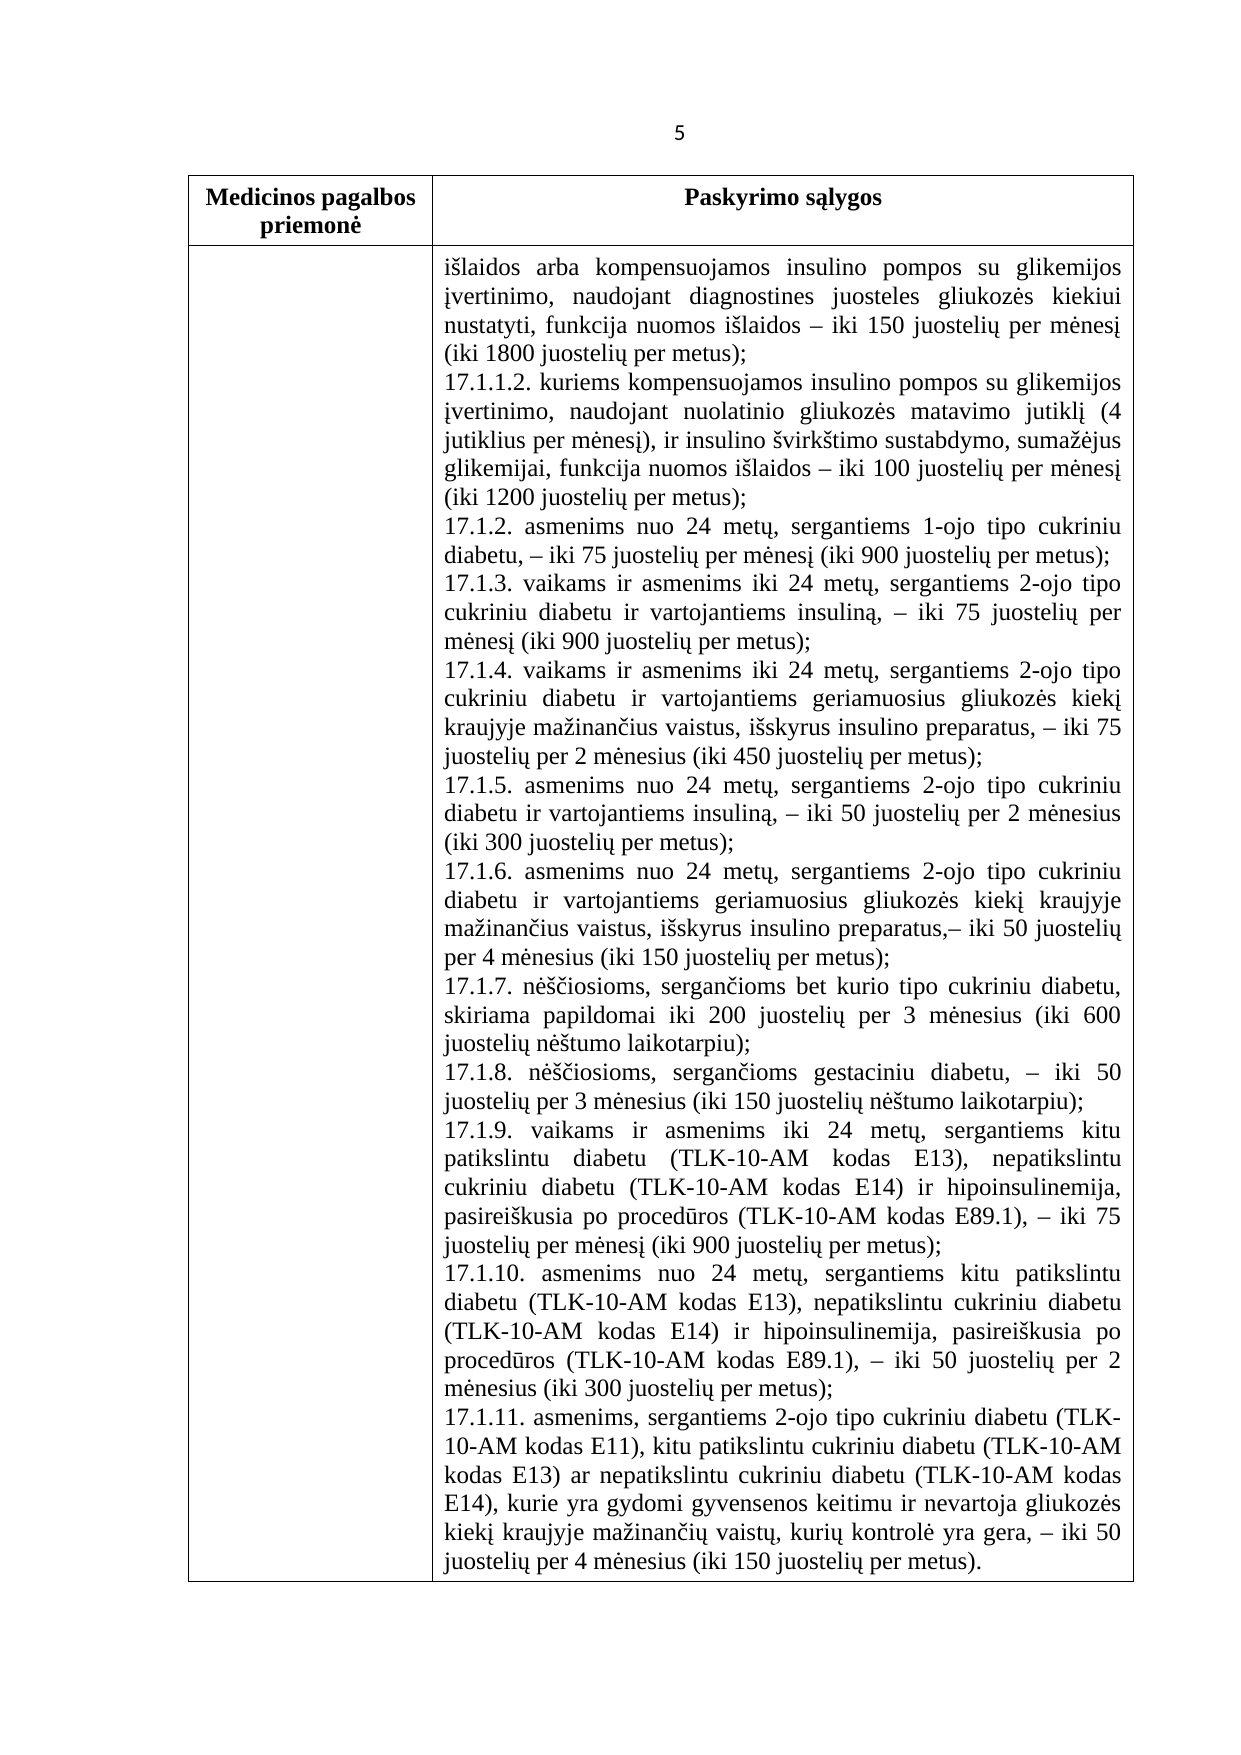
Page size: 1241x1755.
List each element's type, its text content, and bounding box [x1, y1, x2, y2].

table_header Medicinos pagalbos priemonė [189, 176, 432, 245]
table_cell [189, 246, 432, 1581]
table_cell išlaidos arba kompensuojamos insulino pompos su glikemijos įvertinimo, naudojant diagnostines juosteles gliukozės kiekiui nustatyti, funkcija nuomos išlaidos – iki 150 juostelių per mėnesį (iki 1800 juostelių per metus); 17.1.1.2. kuriems kompensuojamos insulino pompos su glikemijos įvertinimo, naudojant nuolatinio gliukozės matavimo jutiklį (4 jutiklius per mėnesį), ir insulino švirkštimo sustabdymo, sumažėjus glikemijai, funkcija nuomos išlaidos – iki 100 juostelių per mėnesį (iki 1200 juostelių per metus); 17.1.2. asmenims nuo 24 metų, sergantiems 1-ojo tipo cukriniu diabetu, – iki 75 juostelių per mėnesį (iki 900 juostelių per metus); 17.1.3. vaikams ir asmenims iki 24 metų, sergantiems 2-ojo tipo cukriniu diabetu ir vartojantiems insuliną, – iki 75 juostelių per mėnesį (iki 900 juostelių per metus); 17.1.4. vaikams ir asmenims iki 24 metų, sergantiems 2-ojo tipo cukriniu diabetu ir vartojantiems geriamuosius gliukozės kiekį kraujyje mažinančius vaistus, išskyrus insulino preparatus, – iki 75 juostelių per 2 mėnesius (iki 450 juostelių per metus); 17.1.5. asmenims nuo 24 metų, sergantiems 2-ojo tipo cukriniu diabetu ir vartojantiems insuliną, – iki 50 juostelių per 2 mėnesius (iki 300 juostelių per metus); 17.1.6. asmenims nuo 24 metų, sergantiems 2-ojo tipo cukriniu diabetu ir vartojantiems geriamuosius gliukozės kiekį kraujyje mažinančius vaistus, išskyrus insulino preparatus,– iki 50 juostelių per 4 mėnesius (iki 150 juostelių per metus); 17.1.7. nėščiosioms, sergančioms bet kurio tipo cukriniu diabetu, skiriama papildomai iki 200 juostelių per 3 mėnesius (iki 600 juostelių nėštumo laikotarpiu); 17.1.8. nėščiosioms, sergančioms gestaciniu diabetu, – iki 50 juostelių per 3 mėnesius (iki 150 juostelių nėštumo laikotarpiu); 17.1.9. vaikams ir asmenims iki 24 metų, sergantiems kitu patikslintu diabetu (TLK-10-AM kodas E13), nepatikslintu cukriniu diabetu (TLK-10-AM kodas E14) ir hipoinsulinemija, pasireiškusia po procedūros (TLK-10-AM kodas E89.1), – iki 75 juostelių per mėnesį (iki 900 juostelių per metus); 17.1.10. asmenims nuo 24 metų, sergantiems kitu patikslintu diabetu (TLK-10-AM kodas E13), nepatikslintu cukriniu diabetu (TLK-10-AM kodas E14) ir hipoinsulinemija, pasireiškusia po procedūros (TLK-10-AM kodas E89.1), – iki 50 juostelių per 2 mėnesius (iki 300 juostelių per metus); 17.1.11. asmenims, sergantiems 2-ojo tipo cukriniu diabetu (TLK-10-AM kodas E11), kitu patikslintu cukriniu diabetu (TLK-10-AM kodas E13) ar nepatikslintu cukriniu diabetu (TLK-10-AM kodas E14), kurie yra gydomi gyvensenos keitimu ir nevartoja gliukozės kiekį kraujyje mažinančių vaistų, kurių kontrolė yra gera, – iki 50 juostelių per 4 mėnesius (iki 150 juostelių per metus). [433, 246, 1133, 1581]
table_header Paskyrimo sąlygos [433, 176, 1133, 245]
